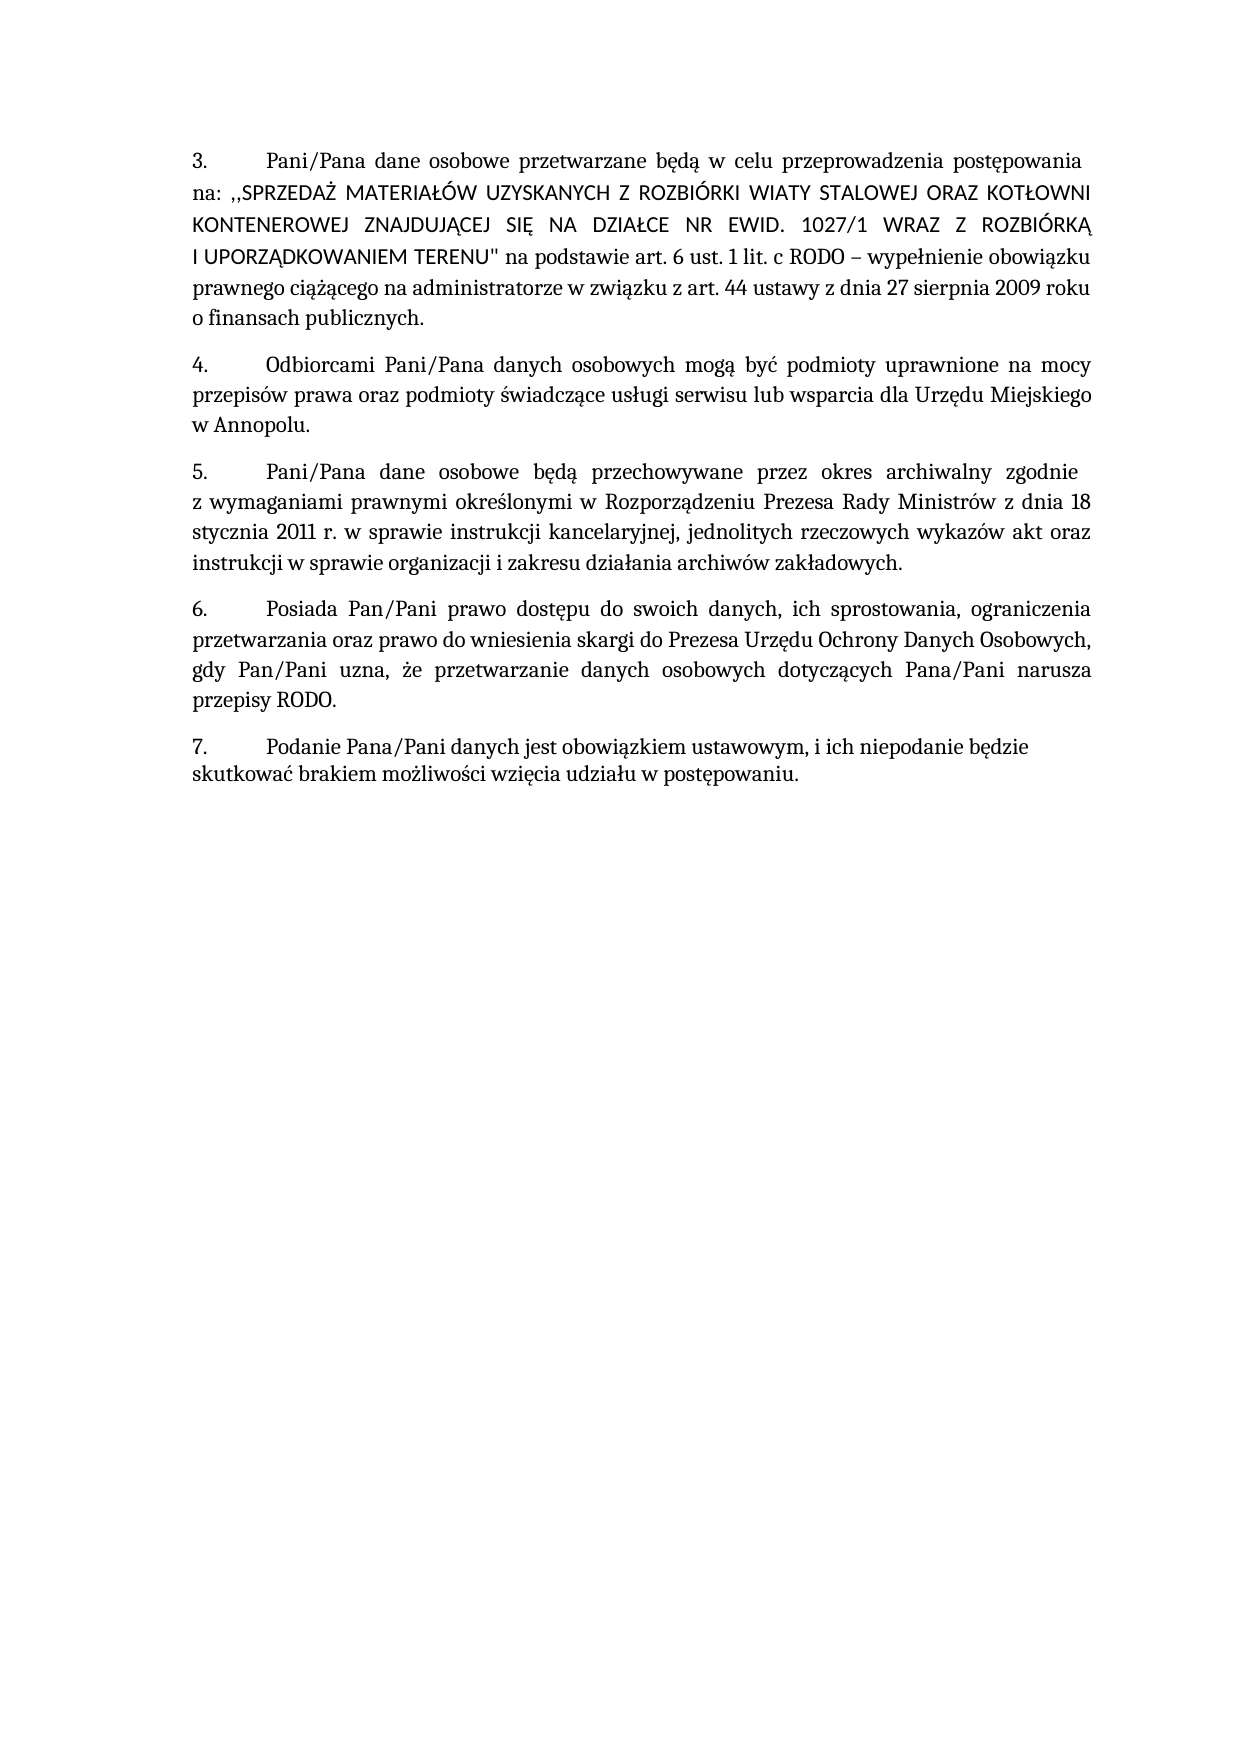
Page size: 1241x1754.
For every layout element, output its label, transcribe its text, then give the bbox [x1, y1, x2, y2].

text 5. Pani/Pana dane osobowe będą przechowywane przez okres archiwalny zgodnie z wymaganiami prawnymi określonymi w Rozporządzeniu Prezesa Rady Ministrów z dnia 18 stycznia 2011 r. w sprawie instrukcji kancelaryjnej, jednolitych rzeczowych wykazów akt oraz instrukcji w sprawie organizacji i zakresu działania archiwów zakładowych. [192, 459, 1093, 576]
text 3. Pani/Pana dane osobowe przetwarzane będą w celu przeprowadzenia postępowania na: ,,SPRZEDAŻ MATERIAŁÓW UZYSKANYCH Z ROZBIÓRKI WIATY STALOWEJ ORAZ KOTŁOWNI KONTENEROWEJ ZNAJDUJĄCEJ SIĘ NA DZIAŁCE NR EWID. 1027/1 WRAZ Z ROZBIÓRKĄ I UPORZĄDKOWANIEM TERENU" na podstawie art. 6 ust. 1 lit. c RODO – wypełnienie obowiązku prawnego ciążącego na administratorze w związku z art. 44 ustawy z dnia 27 sierpnia 2009 roku o finansach publicznych. [192, 148, 1093, 331]
text 4. Odbiorcami Pani/Pana danych osobowych mogą być podmioty uprawnione na mocy przepisów prawa oraz podmioty świadczące usługi serwisu lub wsparcia dla Urzędu Miejskiego w Annopolu. [192, 351, 1093, 438]
text 7. Podanie Pana/Pani danych jest obowiązkiem ustawowym, i ich niepodanie będzie skutkować brakiem możliwości wzięcia udziału w postępowaniu. [192, 734, 1093, 787]
text 6. Posiada Pan/Pani prawo dostępu do swoich danych, ich sprostowania, ograniczenia przetwarzania oraz prawo do wniesienia skargi do Prezesa Urzędu Ochrony Danych Osobowych, gdy Pan/Pani uzna, że przetwarzanie danych osobowych dotyczących Pana/Pani narusza przepisy RODO. [192, 596, 1093, 713]
